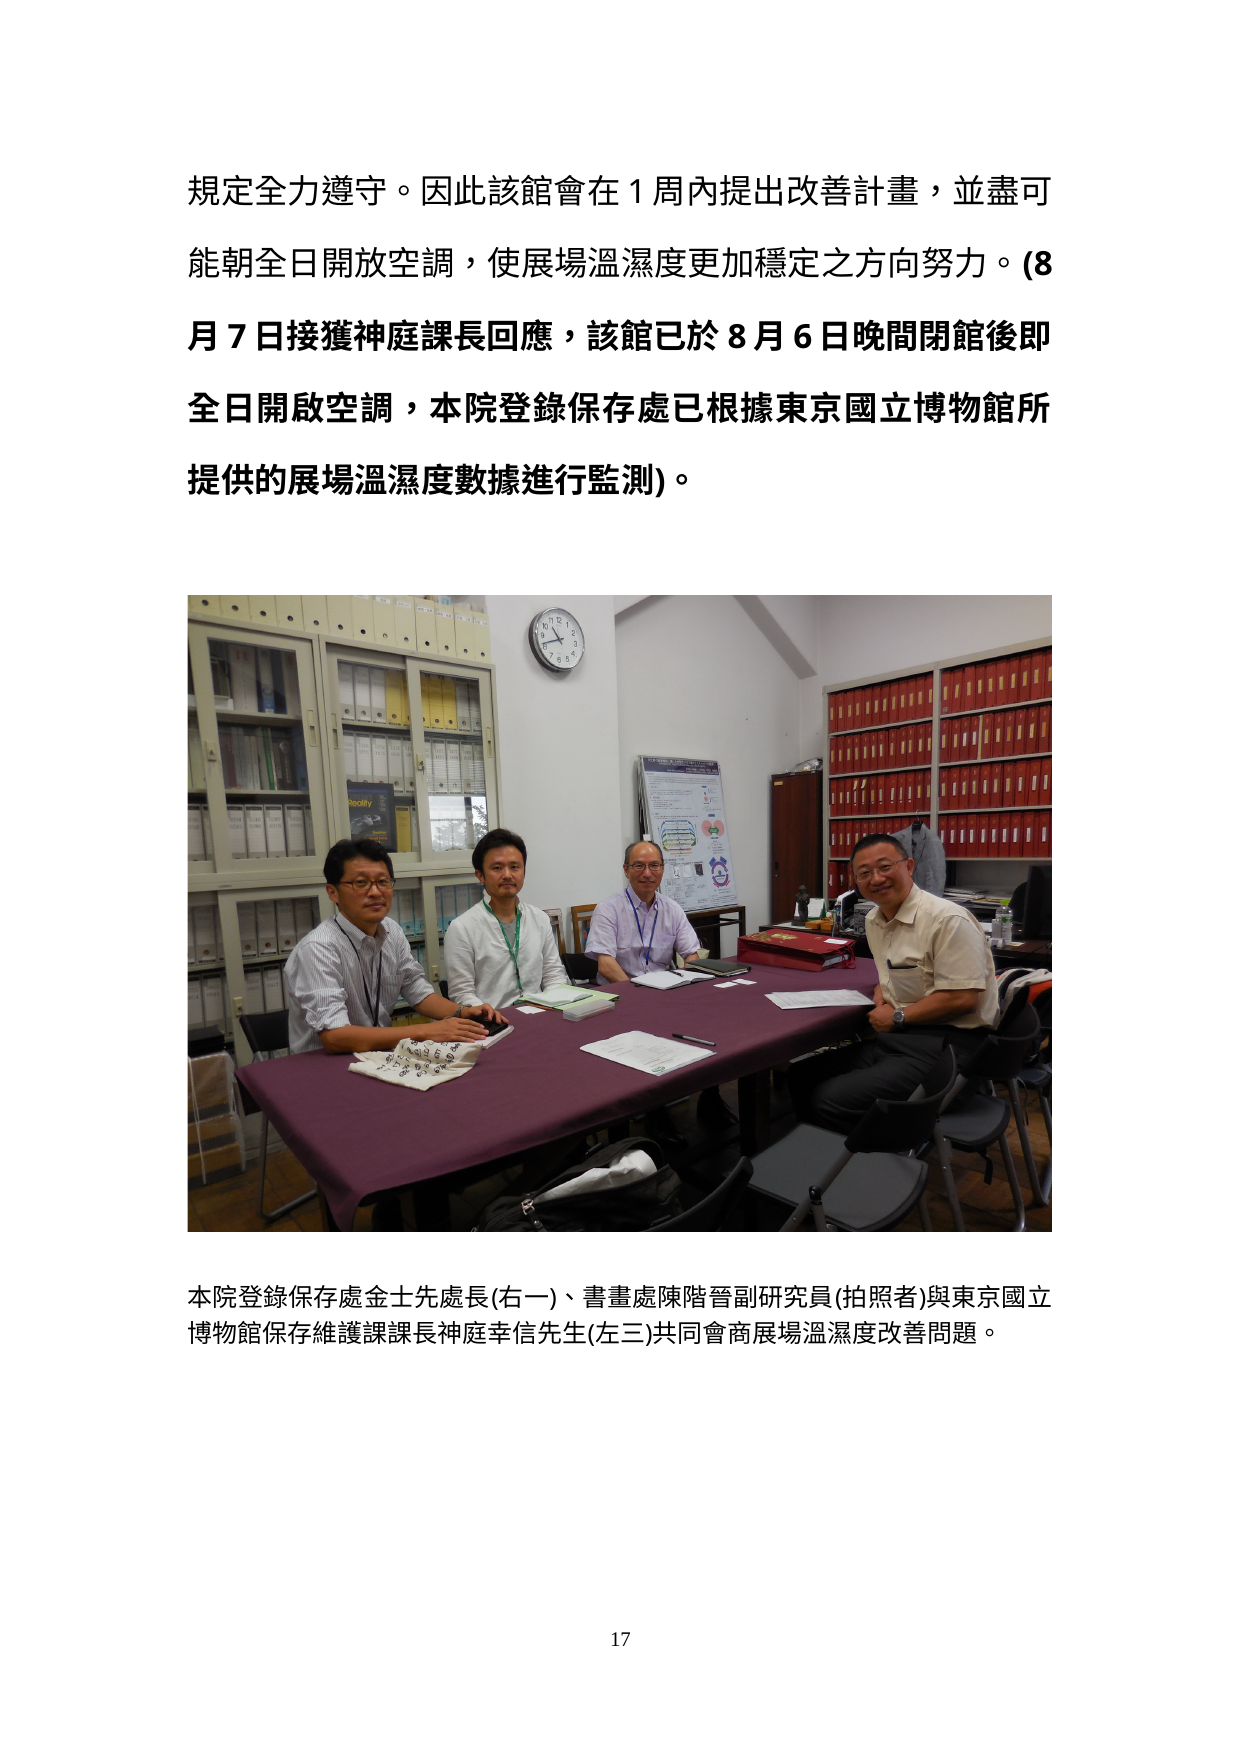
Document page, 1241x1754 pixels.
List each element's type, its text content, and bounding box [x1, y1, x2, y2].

text 本院登錄保存處金士先處長(右一)、書畫處陳階晉副研究員(拍照者)與東京國立博物館保存維護課課長神庭幸信先生(左三)共同會商展場溫濕度改善問題。 [187, 1278, 1053, 1350]
text 規定全力遵守。因此該館會在1周內提出改善計畫，並盡可能朝全日開放空調，使展場溫濕度更加穩定之方向努力。(8月7日接獲神庭課長回應，該館已於8月6日晚間閉館後即全日開啟空調，本院登錄保存處已根據東京國立博物館所提供的展場溫濕度數據進行監測)。 [187, 164, 1053, 503]
picture [187, 595, 1052, 1232]
